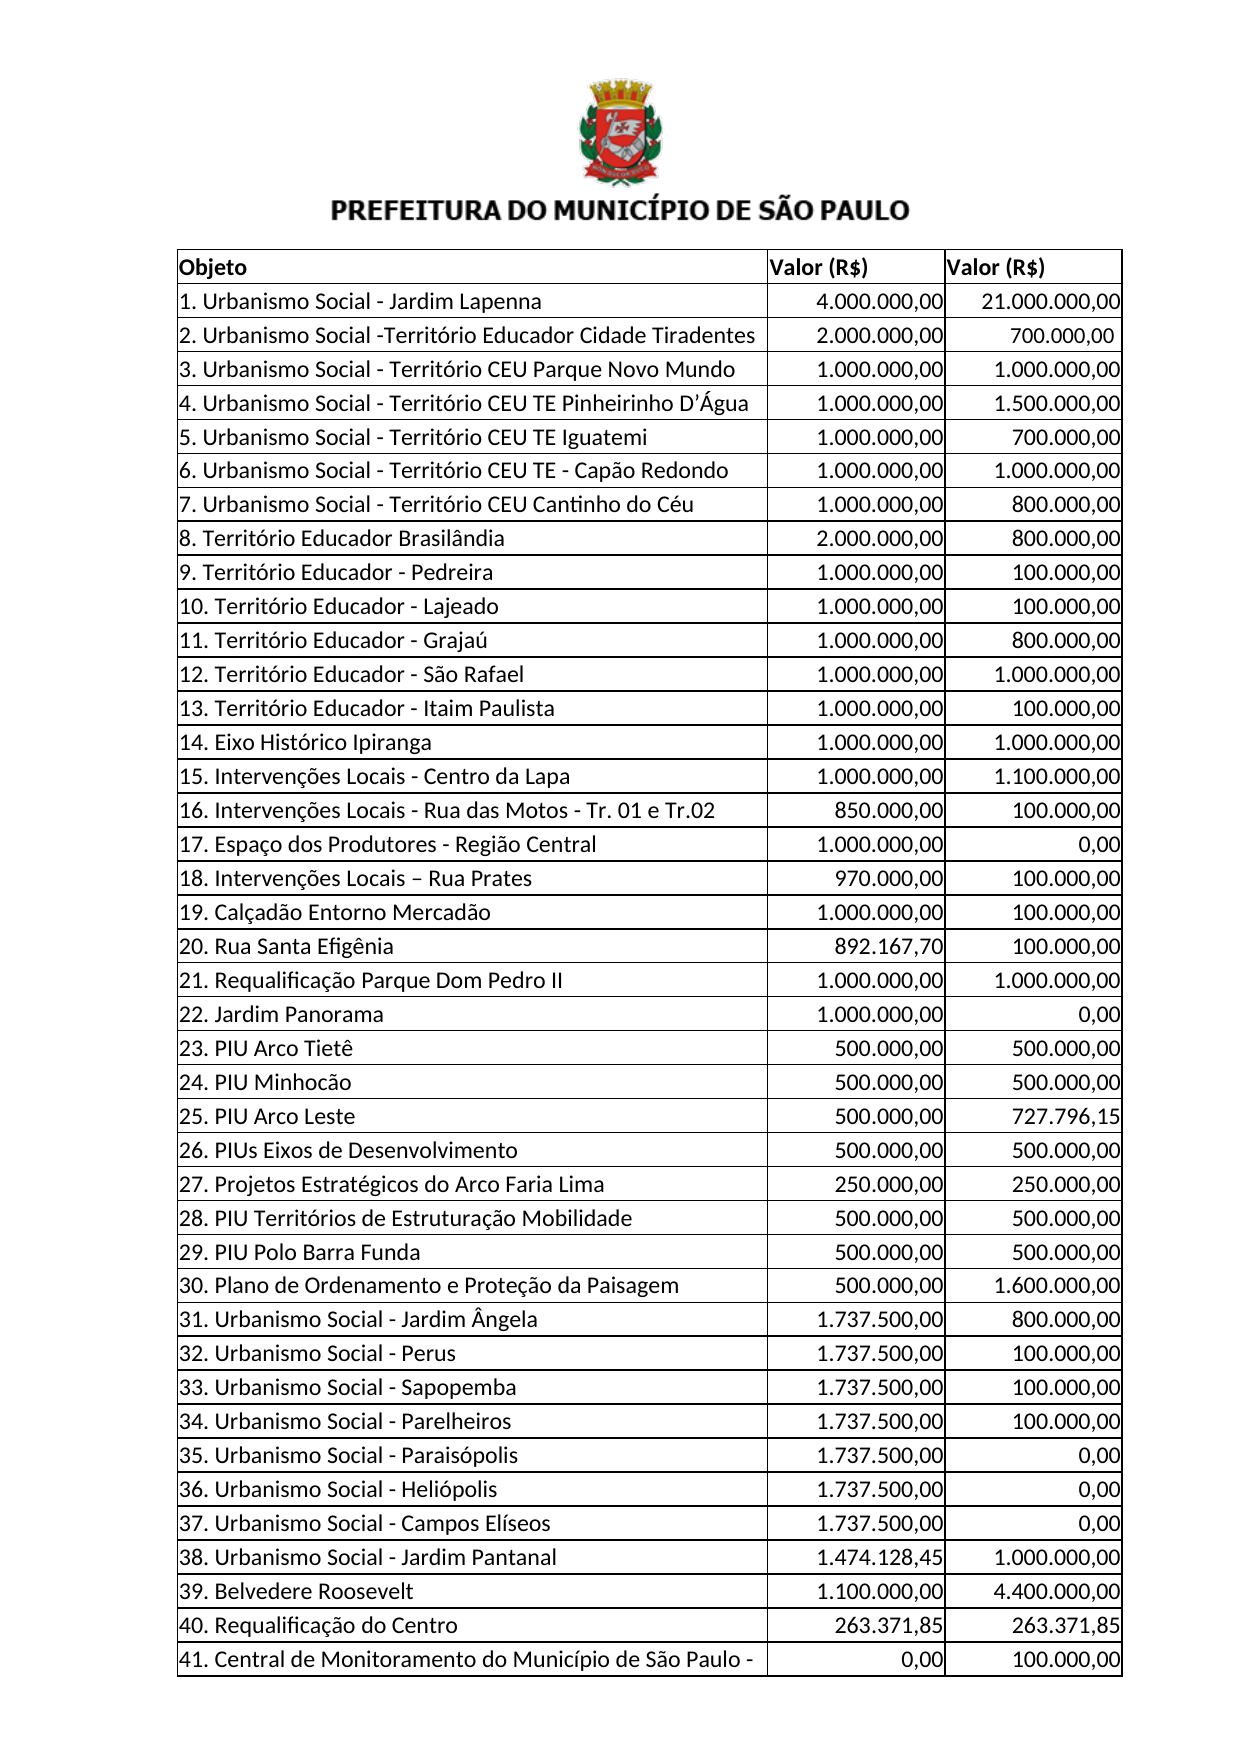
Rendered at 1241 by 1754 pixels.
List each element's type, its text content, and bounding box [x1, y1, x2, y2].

table_cell 1.000.000,00 [768, 420, 944, 452]
table_cell 1.000.000,00 [946, 963, 1121, 996]
table_cell 1.000.000,00 [768, 624, 944, 656]
table_cell 100.000,00 [946, 692, 1121, 724]
table_cell 37. Urbanismo Social - Campos Elíseos [178, 1507, 767, 1539]
table_cell 100.000,00 [946, 862, 1121, 894]
table_cell 27. Projetos Estratégicos do Arco Faria Lima [178, 1167, 767, 1199]
table_cell 500.000,00 [768, 1099, 944, 1132]
table_cell 1.500.000,00 [946, 386, 1121, 418]
table_cell 1.737.500,00 [768, 1337, 944, 1369]
table_cell 250.000,00 [768, 1167, 944, 1199]
table_cell 1.000.000,00 [946, 658, 1121, 690]
table_cell 14. Eixo Histórico Ipiranga [178, 726, 767, 758]
table_cell 1.737.500,00 [768, 1439, 944, 1471]
table_cell 1.737.500,00 [768, 1473, 944, 1505]
table_cell 500.000,00 [946, 1031, 1121, 1064]
table_cell 263.371,85 [946, 1609, 1121, 1641]
table_cell 500.000,00 [768, 1201, 944, 1233]
table_cell 35. Urbanismo Social - Paraisópolis [178, 1439, 767, 1471]
table_cell 16. Intervenções Locais - Rua das Motos - Tr. 01 e Tr.02 [178, 794, 767, 826]
table_cell 6. Urbanismo Social - Território CEU TE - Capão Redondo [178, 454, 767, 486]
table_cell 33. Urbanismo Social - Sapopemba [178, 1371, 767, 1403]
table_cell 39. Belvedere Roosevelt [178, 1575, 767, 1607]
table_cell 500.000,00 [768, 1133, 944, 1166]
table_cell 12. Território Educador - São Rafael [178, 658, 767, 690]
table_cell 800.000,00 [946, 1303, 1121, 1335]
table_cell 38. Urbanismo Social - Jardim Pantanal [178, 1541, 767, 1573]
table_cell Valor (R$) [768, 250, 944, 283]
table_cell 100.000,00 [946, 1643, 1121, 1675]
table_cell 500.000,00 [768, 1031, 944, 1064]
table_cell 100.000,00 [946, 896, 1121, 928]
table_cell 1.000.000,00 [768, 386, 944, 418]
table_cell 100.000,00 [946, 1405, 1121, 1437]
table_cell 100.000,00 [946, 590, 1121, 622]
table_cell 1.000.000,00 [768, 963, 944, 996]
table_cell 1.000.000,00 [768, 692, 944, 724]
table_cell 31. Urbanismo Social - Jardim Ângela [178, 1303, 767, 1335]
table_cell 727.796,15 [946, 1099, 1121, 1132]
table_cell 17. Espaço dos Produtores - Região Central [178, 828, 767, 860]
table_cell 1.000.000,00 [946, 352, 1121, 384]
table_cell 7. Urbanismo Social - Território CEU Cantinho do Céu [178, 488, 767, 520]
table_cell 22. Jardim Panorama [178, 997, 767, 1030]
table_cell 28. PIU Territórios de Estruturação Mobilidade [178, 1201, 767, 1233]
table_cell 24. PIU Minhocão [178, 1065, 767, 1098]
table_cell 100.000,00 [946, 930, 1121, 962]
table_cell 0,00 [946, 1439, 1121, 1471]
table_cell 1.000.000,00 [768, 658, 944, 690]
table_cell 8. Território Educador Brasilândia [178, 522, 767, 554]
table_cell 0,00 [946, 828, 1121, 860]
table_cell 34. Urbanismo Social - Parelheiros [178, 1405, 767, 1437]
table_cell 1.100.000,00 [946, 760, 1121, 792]
table_cell 500.000,00 [946, 1201, 1121, 1233]
table_cell 0,00 [946, 1473, 1121, 1505]
table_cell 500.000,00 [946, 1235, 1121, 1267]
table_cell 9. Território Educador - Pedreira [178, 556, 767, 588]
table_cell 2.000.000,00 [768, 522, 944, 554]
table_cell 23. PIU Arco Tietê [178, 1031, 767, 1064]
table_cell 5. Urbanismo Social - Território CEU TE Iguatemi [178, 420, 767, 452]
table_cell 2.000.000,00 [768, 318, 944, 351]
table_cell 4.400.000,00 [946, 1575, 1121, 1607]
table_cell 15. Intervenções Locais - Centro da Lapa [178, 760, 767, 792]
table_cell 263.371,85 [768, 1609, 944, 1641]
table_cell 800.000,00 [946, 488, 1121, 520]
table_cell 500.000,00 [946, 1065, 1121, 1098]
table_cell 36. Urbanismo Social - Heliópolis [178, 1473, 767, 1505]
table_cell 500.000,00 [768, 1269, 944, 1301]
table_cell 1.600.000,00 [946, 1269, 1121, 1301]
table_cell 970.000,00 [768, 862, 944, 894]
table_cell 4.000.000,00 [768, 284, 944, 317]
table_cell 29. PIU Polo Barra Funda [178, 1235, 767, 1267]
table_cell 1.737.500,00 [768, 1507, 944, 1539]
table_cell 21. Requalificação Parque Dom Pedro II [178, 963, 767, 996]
table_cell 250.000,00 [946, 1167, 1121, 1199]
table_cell 100.000,00 [946, 1337, 1121, 1369]
table_cell 100.000,00 [946, 794, 1121, 826]
table_cell 1.737.500,00 [768, 1303, 944, 1335]
table_cell 1.100.000,00 [768, 1575, 944, 1607]
table_cell 11. Território Educador - Grajaú [178, 624, 767, 656]
table_cell 10. Território Educador - Lajeado [178, 590, 767, 622]
table_cell 4. Urbanismo Social - Território CEU TE Pinheirinho D’Água [178, 386, 767, 418]
table_cell 40. Requalificação do Centro [178, 1609, 767, 1641]
table_cell 1.000.000,00 [768, 896, 944, 928]
table_cell 100.000,00 [946, 556, 1121, 588]
table_cell 19. Calçadão Entorno Mercadão [178, 896, 767, 928]
table_cell 1.000.000,00 [768, 454, 944, 486]
table_cell 500.000,00 [768, 1065, 944, 1098]
table_cell 1.737.500,00 [768, 1405, 944, 1437]
table_cell 1.000.000,00 [768, 997, 944, 1030]
table_cell 20. Rua Santa Efigênia [178, 930, 767, 962]
table_cell 1.000.000,00 [946, 726, 1121, 758]
table_cell 25. PIU Arco Leste [178, 1099, 767, 1132]
table_cell 0,00 [946, 997, 1121, 1030]
table_cell 30. Plano de Ordenamento e Proteção da Paisagem [178, 1269, 767, 1301]
table_cell 1.000.000,00 [946, 454, 1121, 486]
table_cell 32. Urbanismo Social - Perus [178, 1337, 767, 1369]
table_cell 892.167,70 [768, 930, 944, 962]
table_cell 100.000,00 [946, 1371, 1121, 1403]
table_cell 1.000.000,00 [768, 556, 944, 588]
table_cell 800.000,00 [946, 624, 1121, 656]
table_cell 41. Central de Monitoramento do Município de São Paulo [178, 1643, 767, 1675]
table_cell 1.737.500,00 [768, 1371, 944, 1403]
table_cell 0,00 [768, 1643, 944, 1675]
table_cell 3. Urbanismo Social - Território CEU Parque Novo Mundo [178, 352, 767, 384]
table_cell 1.000.000,00 [768, 590, 944, 622]
table_cell 500.000,00 [768, 1235, 944, 1267]
table_cell 850.000,00 [768, 794, 944, 826]
table_cell Objeto [178, 250, 767, 283]
table_cell 1.000.000,00 [768, 726, 944, 758]
table_cell 1.474.128,45 [768, 1541, 944, 1573]
table_cell 26. PIUs Eixos de Desenvolvimento [178, 1133, 767, 1166]
table_cell 21.000.000,00 [946, 284, 1121, 317]
table_cell 700.000,00 [946, 420, 1121, 452]
table_cell 1.000.000,00 [768, 352, 944, 384]
table_cell 13. Território Educador - Itaim Paulista [178, 692, 767, 724]
table_cell 1.000.000,00 [768, 488, 944, 520]
table_cell 0,00 [946, 1507, 1121, 1539]
table_cell 2. Urbanismo Social -Território Educador Cidade Tiradentes [178, 318, 767, 351]
table_cell 800.000,00 [946, 522, 1121, 554]
table_cell 1. Urbanismo Social - Jardim Lapenna [178, 284, 767, 317]
table_cell Valor (R$) [946, 250, 1121, 283]
table_cell 1.000.000,00 [768, 760, 944, 792]
table_cell 700.000,00 [946, 318, 1121, 351]
table_cell 500.000,00 [946, 1133, 1121, 1166]
table_cell 1.000.000,00 [768, 828, 944, 860]
table_cell 18. Intervenções Locais – Rua Prates [178, 862, 767, 894]
table_cell 1.000.000,00 [946, 1541, 1121, 1573]
